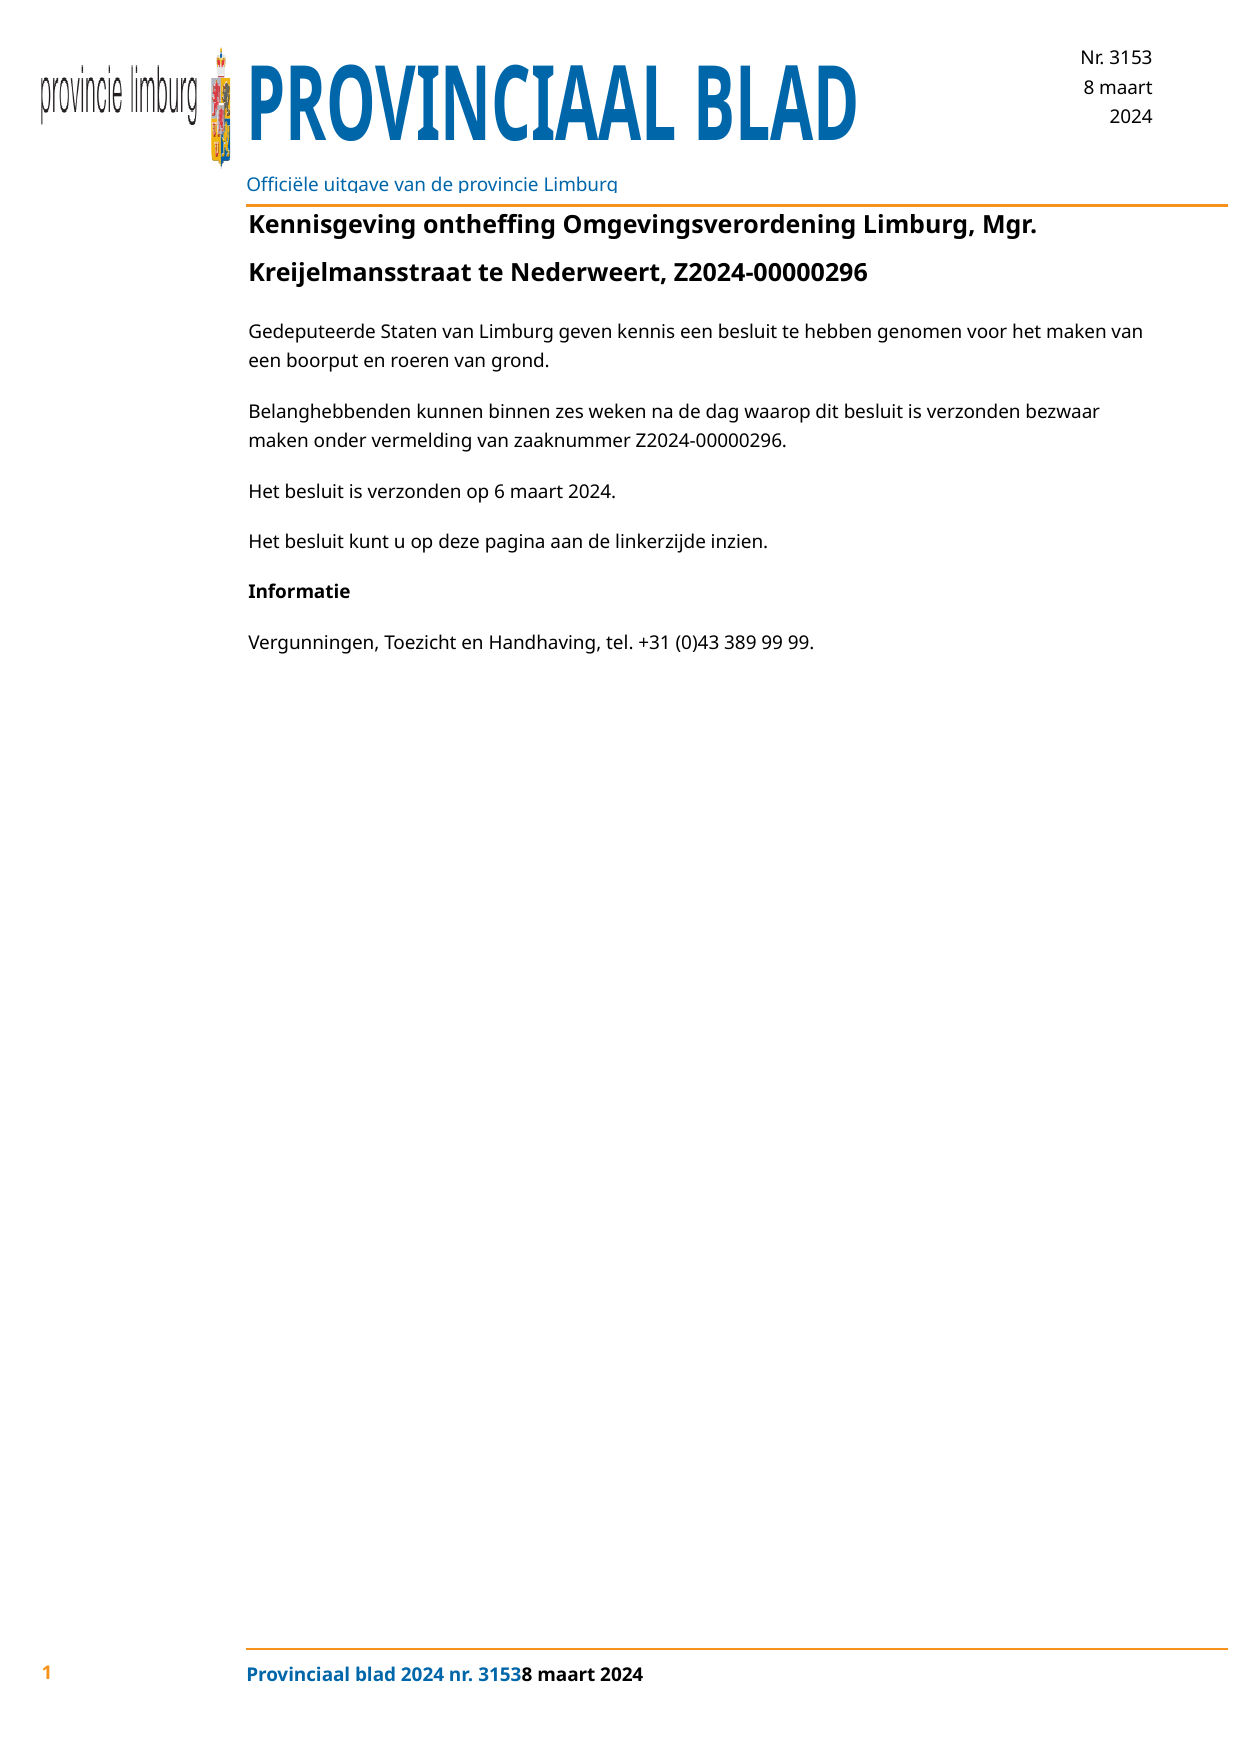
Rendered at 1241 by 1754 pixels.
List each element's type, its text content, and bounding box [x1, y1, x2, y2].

picture [41, 47, 231, 172]
text Het besluit kunt u op deze pagina aan de linkerzijde inzien. [248, 528, 1152, 554]
text Gedeputeerde Staten van Limburg geven kennis een besluit te hebben genomen voor het maken van een boorput en roeren van grond. [248, 318, 1152, 373]
text Informatie [248, 579, 1152, 604]
text Kennisgeving ontheffing Omgevingsverordening Limburg, Mgr. Kreijelmansstraat te Nederweert, Z2024-00000296 [248, 207, 1152, 288]
text Vergunningen, Toezicht en Handhaving, tel. +31 (0)43 389 99 99. [248, 629, 1152, 655]
text Het besluit is verzonden op 6 maart 2024. [248, 478, 1152, 504]
text Belanghebbenden kunnen binnen zes weken na de dag waarop dit besluit is verzonden bezwaar maken onder vermelding van zaaknummer Z2024-00000296. [248, 398, 1152, 453]
